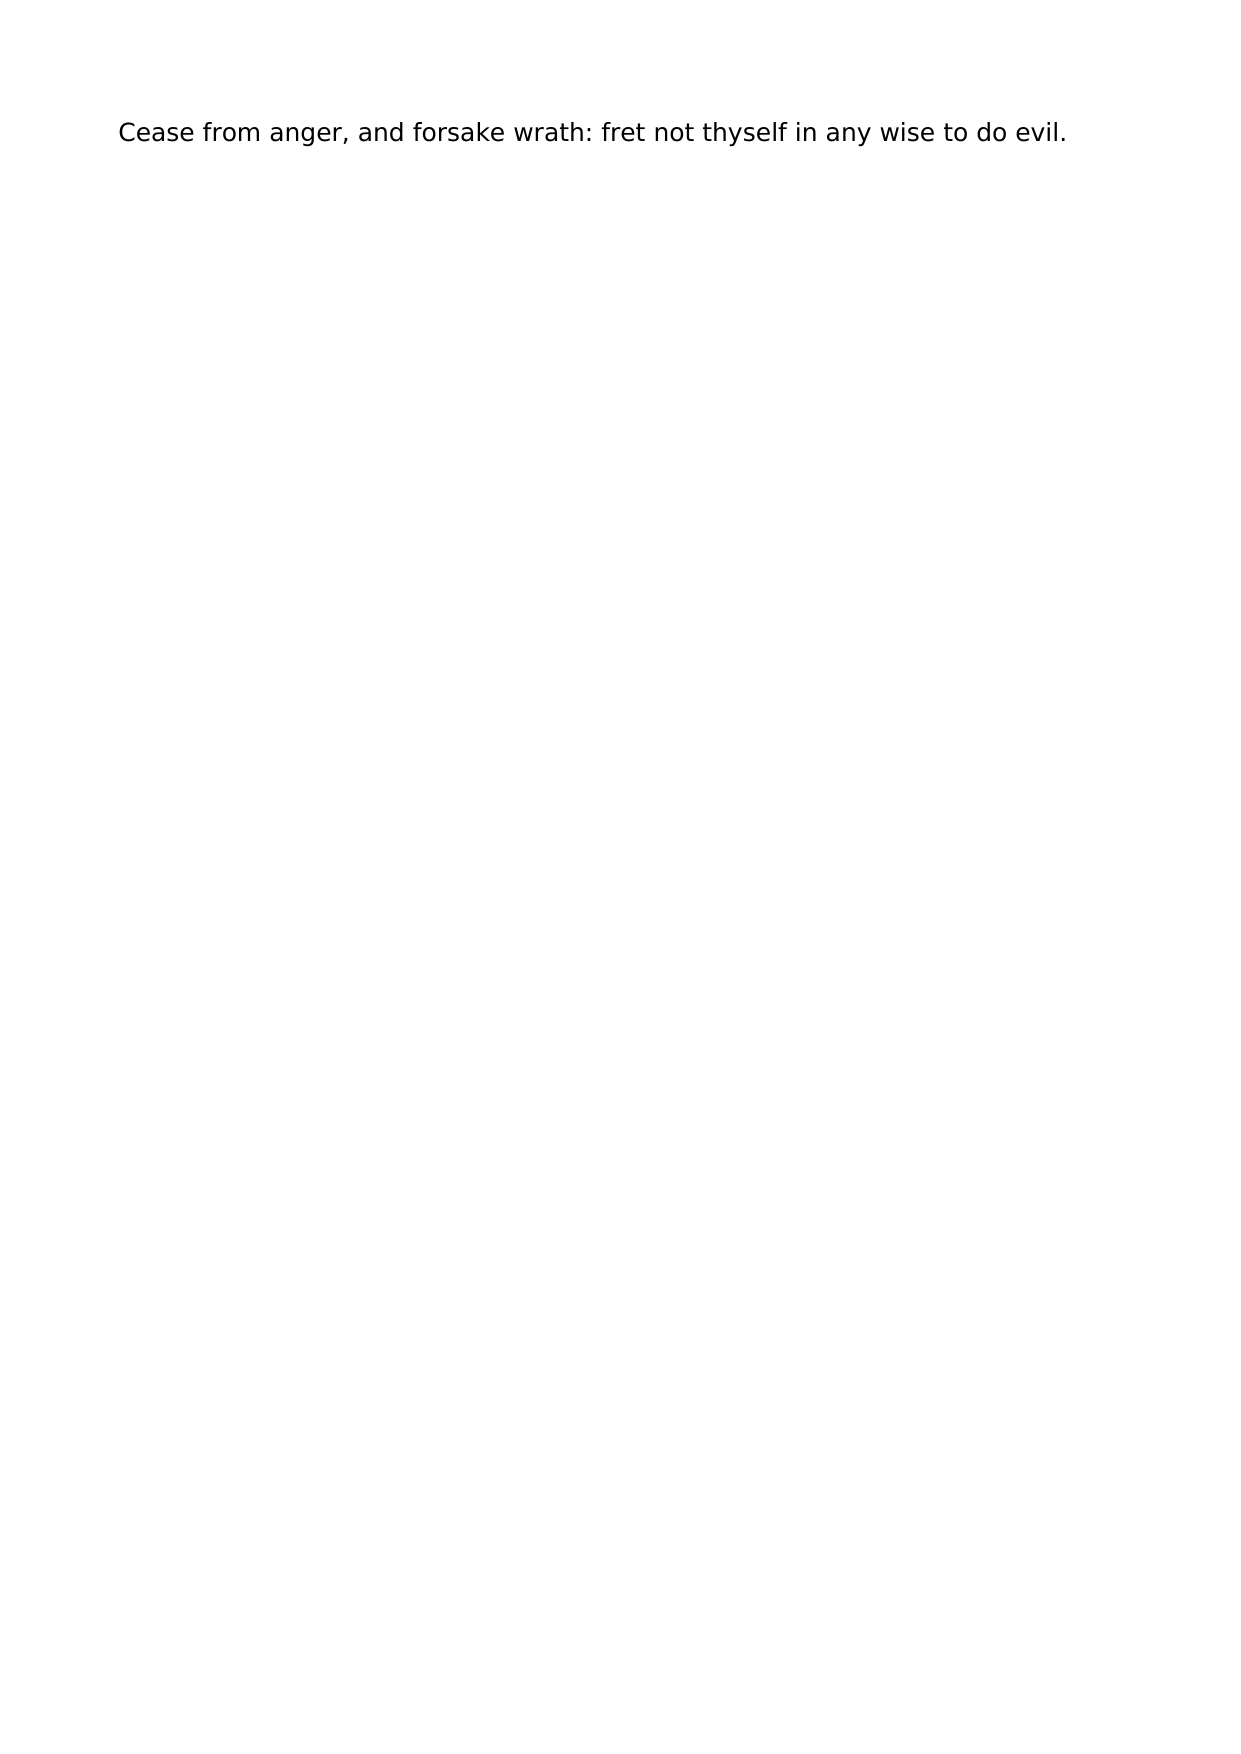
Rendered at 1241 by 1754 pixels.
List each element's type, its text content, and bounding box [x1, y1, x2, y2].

text Cease from anger, and forsake wrath: fret not thyself in any wise to do evil. [118, 118, 1122, 147]
